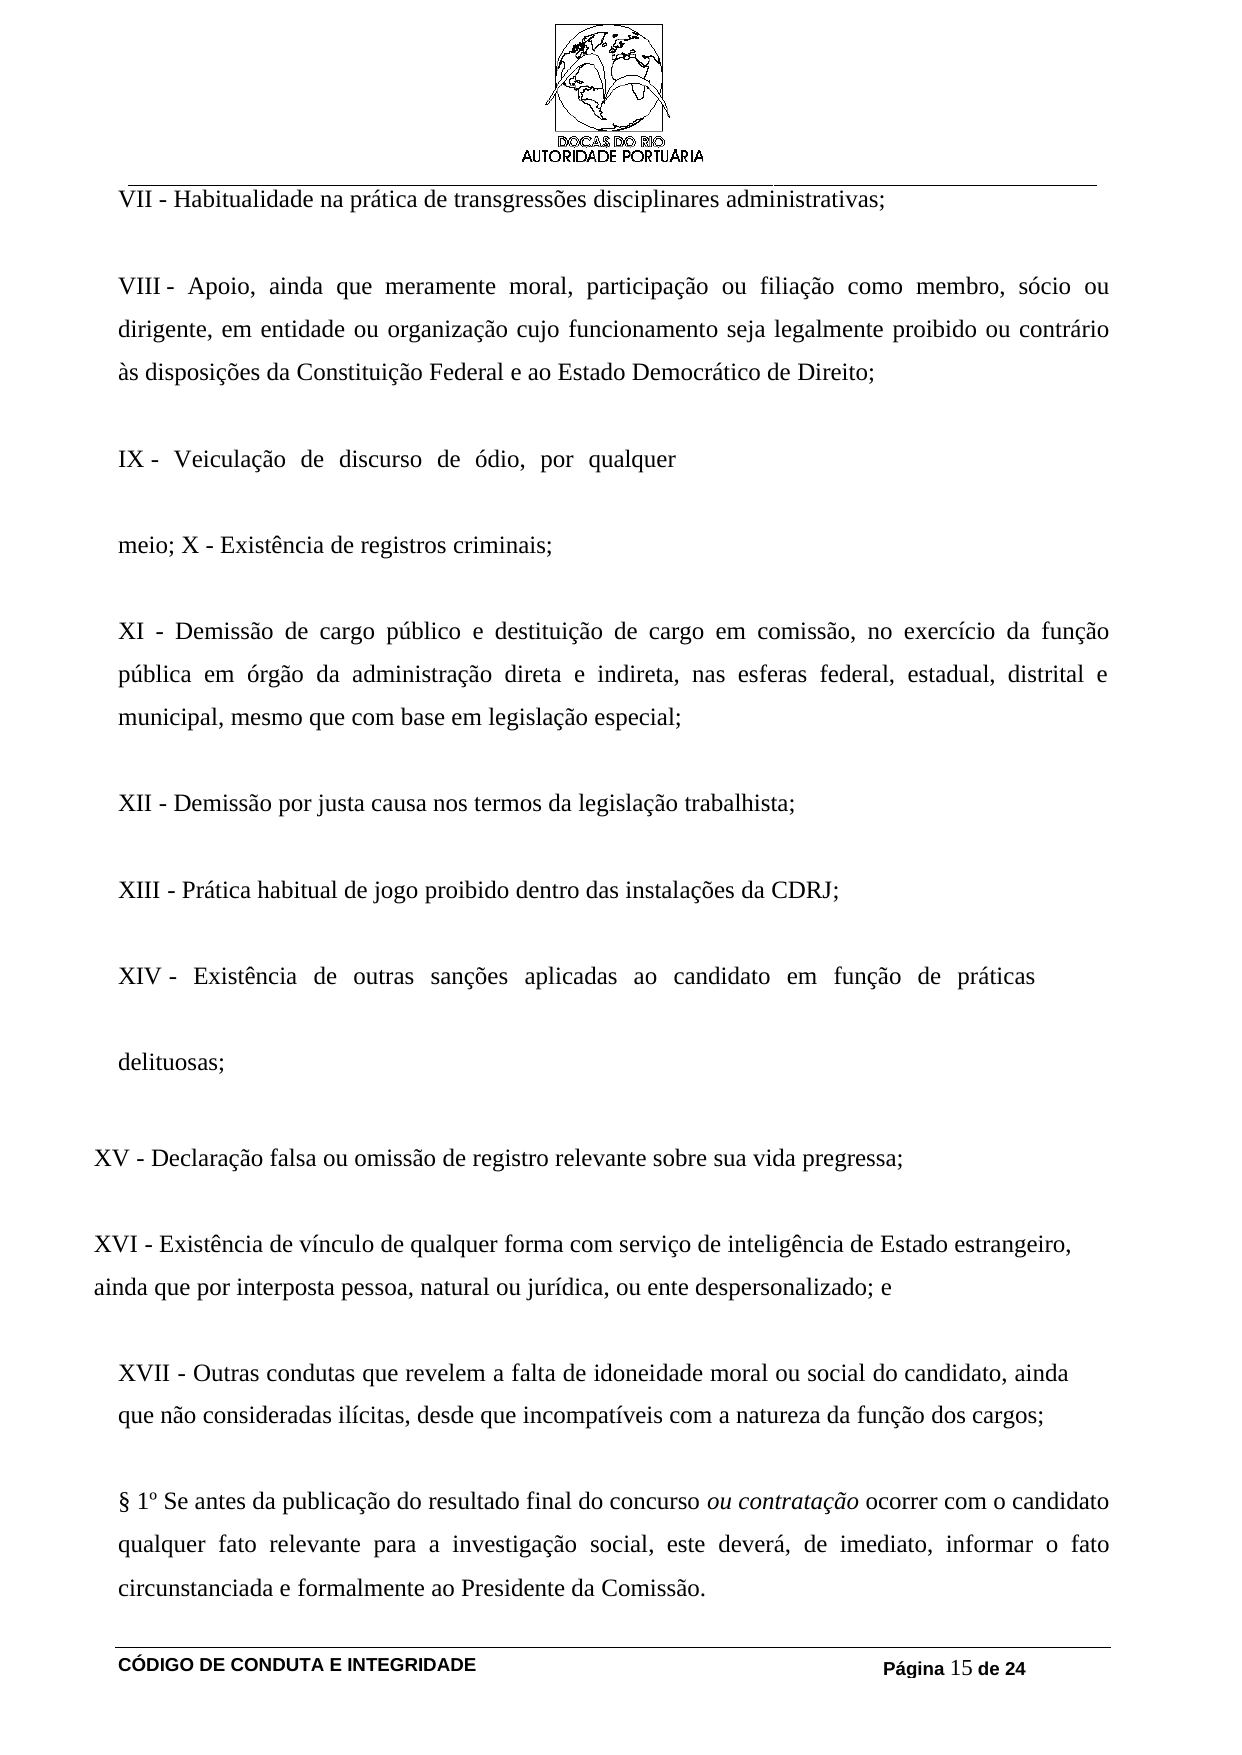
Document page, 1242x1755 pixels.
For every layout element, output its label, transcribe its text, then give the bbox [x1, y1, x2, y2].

list - Existência de outras sanções aplicadas ao candidato em função de práticas delituosas; [118, 961, 1036, 1076]
text XI - Demissão de cargo público e destituição de cargo em comissão, no exercício da função pública em órgão da administração direta e indireta, nas esferas federal, estadual, distrital e municipal, mesmo que com base em legislação especial; [118, 616, 1109, 731]
list - Demissão por justa causa nos termos da legislação trabalhista; [118, 788, 1135, 817]
list - Habitualidade na prática de transgressões disciplinares administrativas; [118, 185, 1135, 214]
list - Veiculação de discurso de ódio, por qualquer meio; X - Existência de registros criminais; [118, 444, 676, 559]
list - Apoio, ainda que meramente moral, participação ou filiação como membro, sócio ou dirigente, em entidade ou organização cujo funcionamento seja legalmente proibido ou contrário às disposições da Constituição Federal e ao Estado Democrático de Direito; [118, 271, 1110, 386]
text § 1º Se antes da publicação do resultado final do concurso ou contratação ocorrer com o candidato qualquer fato relevante para a investigação social, este deverá, de imediato, informar o fato circunstanciada e formalmente ao Presidente da Comissão. [118, 1486, 1109, 1601]
list - Outras condutas que revelem a falta de idoneidade moral ou social do candidato, ainda que não consideradas ilícitas, desde que incompatíveis com a natureza da função dos cargos; [118, 1358, 1109, 1429]
list - Prática habitual de jogo proibido dentro das instalações da CDRJ; [118, 875, 1135, 903]
list - Existência de vínculo de qualquer forma com serviço de inteligência de Estado estrangeiro, ainda que por interposta pessoa, natural ou jurídica, ou ente despersonalizado; e [94, 1229, 1109, 1301]
list XV - Declaração falsa ou omissão de registro relevante sobre sua vida pregressa; [94, 1143, 1036, 1172]
